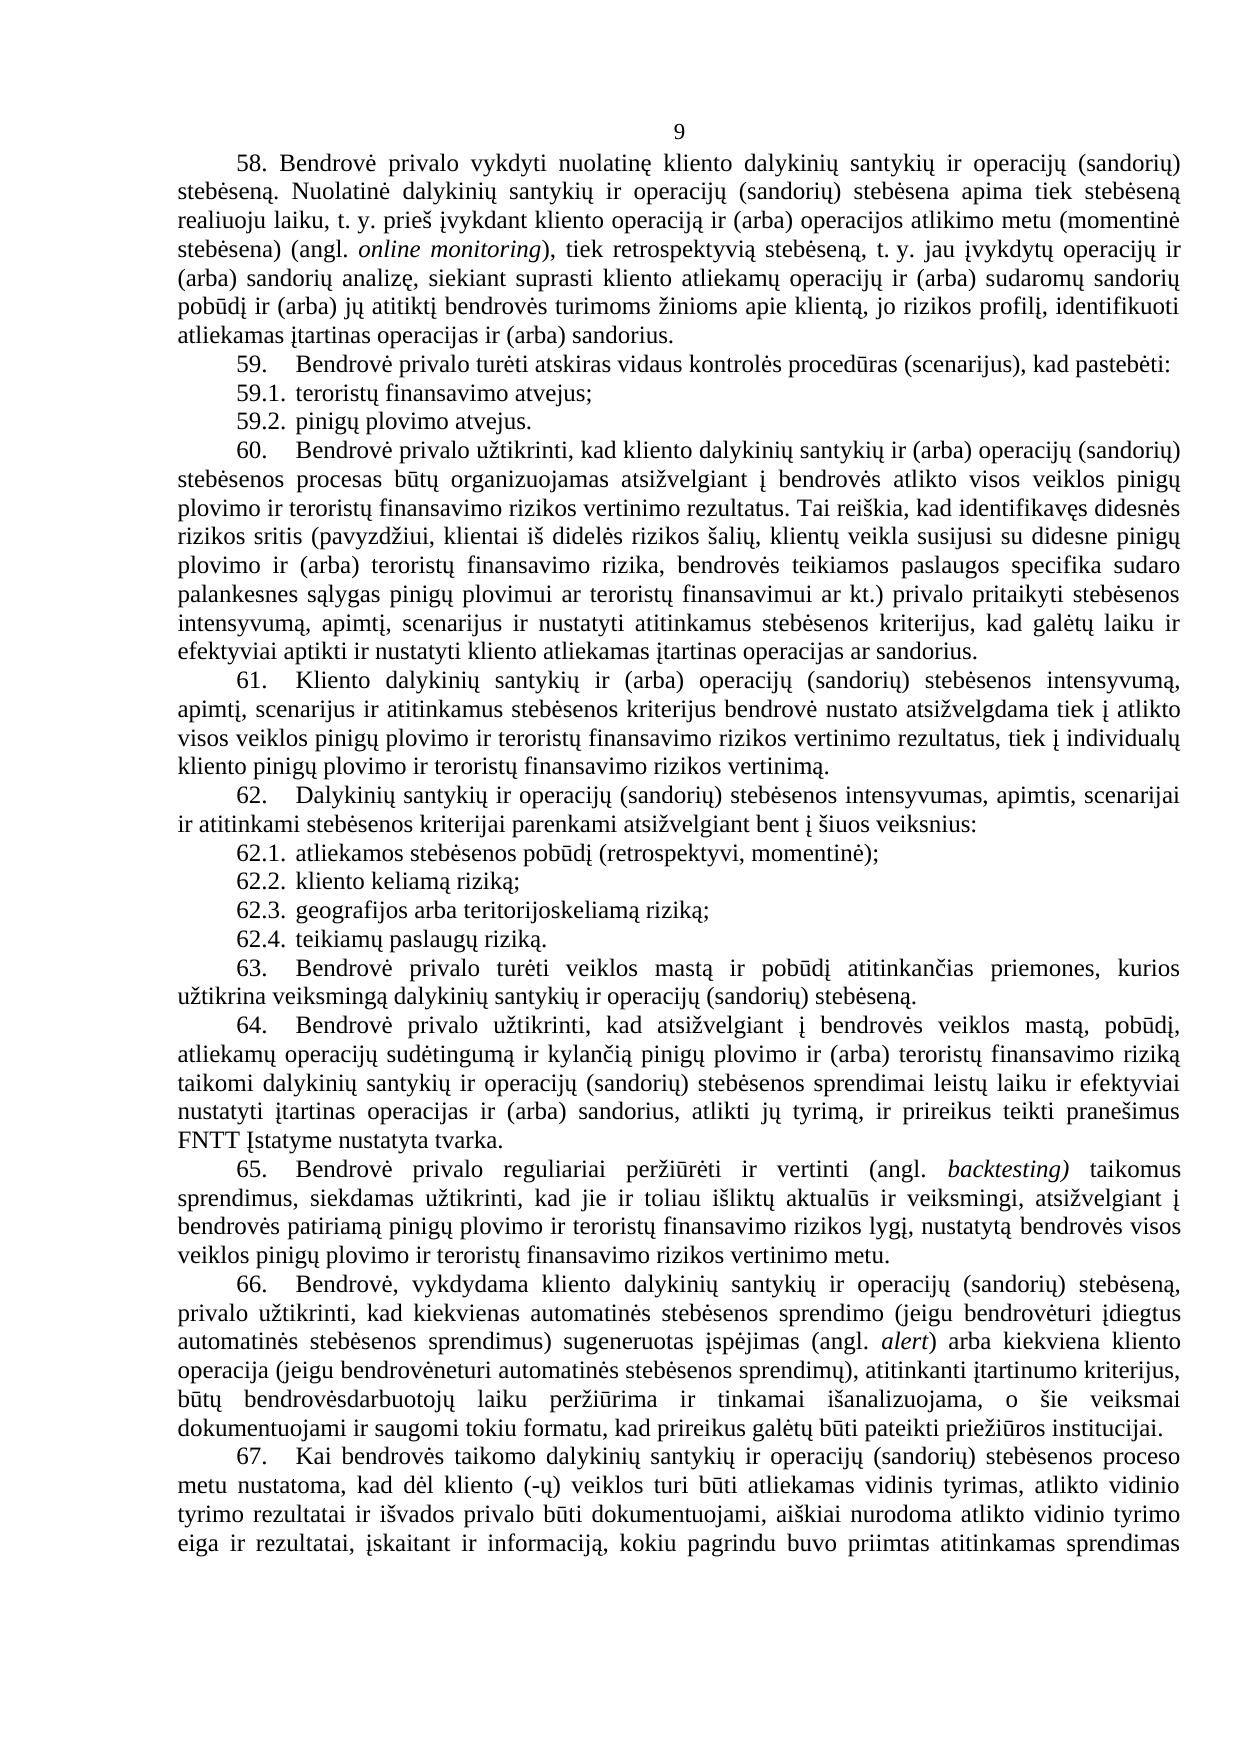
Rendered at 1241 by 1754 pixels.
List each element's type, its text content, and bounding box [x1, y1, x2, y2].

text 61. Kliento dalykinių santykių ir (arba) operacijų (sandorių) stebėsenos intensyvumą, apimtį, scenarijus ir atitinkamus stebėsenos kriterijus bendrovė nustato atsižvelgdama tiek į atlikto visos veiklos pinigų plovimo ir teroristų finansavimo rizikos vertinimo rezultatus, tiek į individualų kliento pinigų plovimo ir teroristų finansavimo rizikos vertinimą. [177, 665, 1181, 780]
text 67. Kai bendrovės taikomo dalykinių santykių ir operacijų (sandorių) stebėsenos proceso metu nustatoma, kad dėl kliento (-ų) veiklos turi būti atliekamas vidinis tyrimas, atlikto vidinio tyrimo rezultatai ir išvados privalo būti dokumentuojami, aiškiai nurodoma atlikto vidinio tyrimo eiga ir rezultatai, įskaitant ir informaciją, kokiu pagrindu buvo priimtas atitinkamas sprendimas [177, 1441, 1181, 1556]
text 59.2. pinigų plovimo atvejus. [236, 406, 1181, 435]
text 62.4. teikiamų paslaugų riziką. [177, 924, 1181, 953]
text 59. Bendrovė privalo turėti atskiras vidaus kontrolės procedūras (scenarijus), kad pastebėti: [177, 349, 1181, 378]
text 59.1. teroristų finansavimo atvejus; [236, 378, 1181, 406]
text 58. Bendrovė privalo vykdyti nuolatinę kliento dalykinių santykių ir operacijų (sandorių) stebėseną. Nuolatinė dalykinių santykių ir operacijų (sandorių) stebėsena apima tiek stebėseną realiuoju laiku, t. y. prieš įvykdant kliento operaciją ir (arba) operacijos atlikimo metu (momentinė stebėsena) (angl. online monitoring), tiek retrospektyvią stebėseną, t. y. jau įvykdytų operacijų ir (arba) sandorių analizę, siekiant suprasti kliento atliekamų operacijų ir (arba) sudaromų sandorių pobūdį ir (arba) jų atitiktį bendrovės turimoms žinioms apie klientą, jo rizikos profilį, identifikuoti atliekamas įtartinas operacijas ir (arba) sandorius. [177, 148, 1181, 349]
text 62.1. atliekamos stebėsenos pobūdį (retrospektyvi, momentinė); [177, 838, 1181, 866]
text 66. Bendrovė, vykdydama kliento dalykinių santykių ir operacijų (sandorių) stebėseną, privalo užtikrinti, kad kiekvienas automatinės stebėsenos sprendimo (jeigu bendrovėturi įdiegtus automatinės stebėsenos sprendimus) sugeneruotas įspėjimas (angl. alert) arba kiekviena kliento operacija (jeigu bendrovėneturi automatinės stebėsenos sprendimų), atitinkanti įtartinumo kriterijus, būtų bendrovėsdarbuotojų laiku peržiūrima ir tinkamai išanalizuojama, o šie veiksmai dokumentuojami ir saugomi tokiu formatu, kad prireikus galėtų būti pateikti priežiūros institucijai. [177, 1269, 1181, 1441]
text 62. Dalykinių santykių ir operacijų (sandorių) stebėsenos intensyvumas, apimtis, scenarijai ir atitinkami stebėsenos kriterijai parenkami atsižvelgiant bent į šiuos veiksnius: [177, 780, 1181, 838]
text 64. Bendrovė privalo užtikrinti, kad atsižvelgiant į bendrovės veiklos mastą, pobūdį, atliekamų operacijų sudėtingumą ir kylančią pinigų plovimo ir (arba) teroristų finansavimo riziką taikomi dalykinių santykių ir operacijų (sandorių) stebėsenos sprendimai leistų laiku ir efektyviai nustatyti įtartinas operacijas ir (arba) sandorius, atlikti jų tyrimą, ir prireikus teikti pranešimus FNTT Įstatyme nustatyta tvarka. [177, 1010, 1181, 1154]
text 62.3. geografijos arba teritorijoskeliamą riziką; [177, 895, 1181, 924]
text 65. Bendrovė privalo reguliariai peržiūrėti ir vertinti (angl. backtesting) taikomus sprendimus, siekdamas užtikrinti, kad jie ir toliau išliktų aktualūs ir veiksmingi, atsižvelgiant į bendrovės patiriamą pinigų plovimo ir teroristų finansavimo rizikos lygį, nustatytą bendrovės visos veiklos pinigų plovimo ir teroristų finansavimo rizikos vertinimo metu. [177, 1154, 1181, 1269]
text 60. Bendrovė privalo užtikrinti, kad kliento dalykinių santykių ir (arba) operacijų (sandorių) stebėsenos procesas būtų organizuojamas atsižvelgiant į bendrovės atlikto visos veiklos pinigų plovimo ir teroristų finansavimo rizikos vertinimo rezultatus. Tai reiškia, kad identifikavęs didesnės rizikos sritis (pavyzdžiui, klientai iš didelės rizikos šalių, klientų veikla susijusi su didesne pinigų plovimo ir (arba) teroristų finansavimo rizika, bendrovės teikiamos paslaugos specifika sudaro palankesnes sąlygas pinigų plovimui ar teroristų finansavimui ar kt.) privalo pritaikyti stebėsenos intensyvumą, apimtį, scenarijus ir nustatyti atitinkamus stebėsenos kriterijus, kad galėtų laiku ir efektyviai aptikti ir nustatyti kliento atliekamas įtartinas operacijas ar sandorius. [177, 435, 1181, 665]
text 63. Bendrovė privalo turėti veiklos mastą ir pobūdį atitinkančias priemones, kurios užtikrina veiksmingą dalykinių santykių ir operacijų (sandorių) stebėseną. [177, 953, 1181, 1010]
text 62.2. kliento keliamą riziką; [177, 866, 1181, 895]
